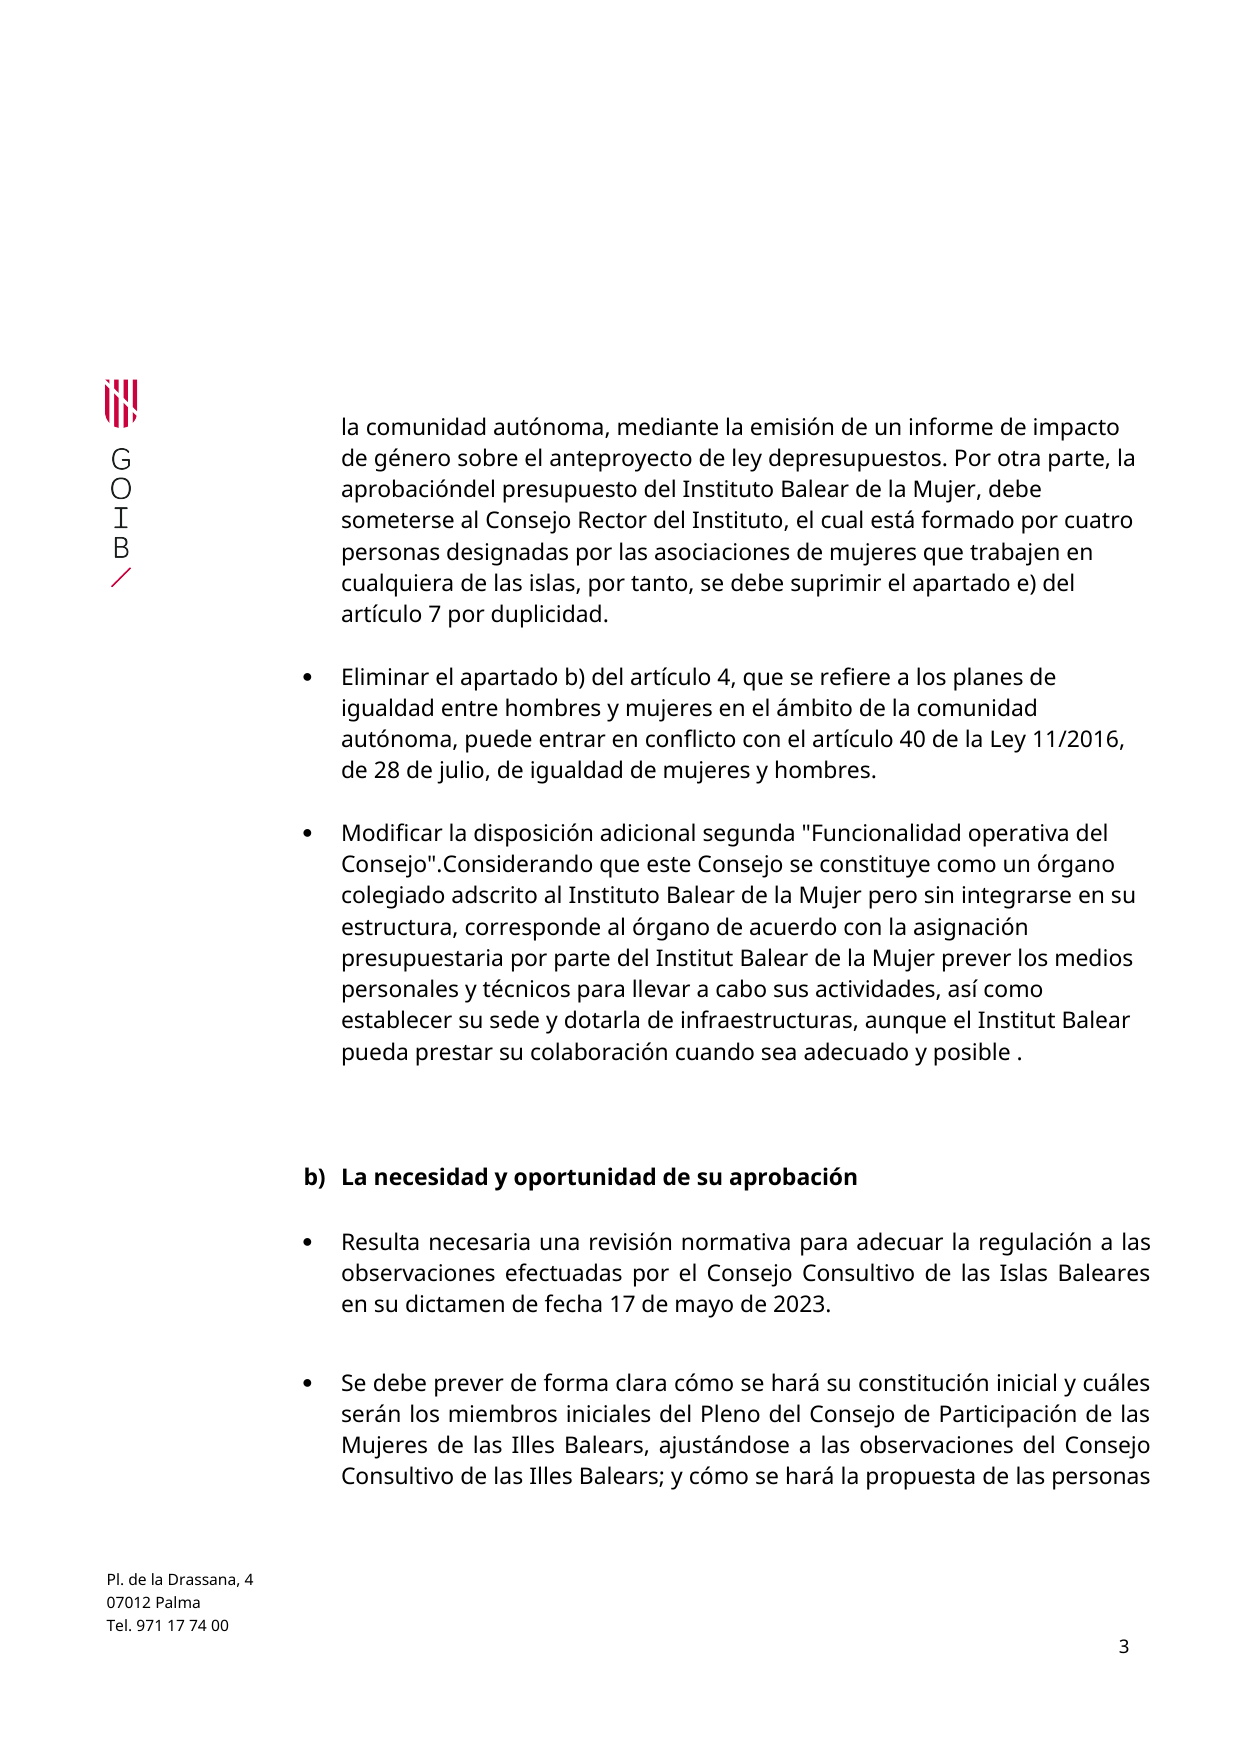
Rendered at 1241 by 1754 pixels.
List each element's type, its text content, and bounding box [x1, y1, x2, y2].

list Modificar la disposición adicional segunda "Funcionalidad operativa del Consejo".Considerando que este Consejo se constituye como un órgano colegiado adscrito al Instituto Balear de la Mujer pero sin integrarse en su estructura, corresponde al órgano de acuerdo con la asignación presupuestaria por parte del Institut Balear de la Mujer prever los medios personales y técnicos para llevar a cabo sus actividades, así como establecer su sede y dotarla de infraestructuras, aunque el Institut Balear pueda prestar su colaboración cuando sea adecuado y posible . [303, 817, 1152, 1067]
list Eliminar el apartado b) del artículo 4, que se refiere a los planes de igualdad entre hombres y mujeres en el ámbito de la comunidad autónoma, puede entrar en conflicto con el artículo 40 de la Ley 11/2016, de 28 de julio, de igualdad de mujeres y hombres. [303, 661, 1152, 786]
list la comunidad autónoma, mediante la emisión de un informe de impacto de género sobre el anteproyecto de ley depresupuestos. Por otra parte, la aprobacióndel presupuesto del Instituto Balear de la Mujer, debe someterse al Consejo Rector del Instituto, el cual está formado por cuatro personas designadas por las asociaciones de mujeres que trabajen en cualquiera de las islas, por tanto, se debe suprimir el apartado e) del artículo 7 por duplicidad. [303, 411, 1152, 629]
list Se debe prever de forma clara cómo se hará su constitución inicial y cuáles serán los miembros iniciales del Pleno del Consejo de Participación de las Mujeres de las Illes Balears, ajustándose a las observaciones del Consejo Consultivo de las Illes Balears; y cómo se hará la propuesta de las personas [303, 1366, 1152, 1491]
list La necesidad y oportunidad de su aprobación [303, 1161, 1152, 1192]
picture [76, 357, 166, 618]
list Resulta necesaria una revisión normativa para adecuar la regulación a las observaciones efectuadas por el Consejo Consultivo de las Islas Baleares en su dictamen de fecha 17 de mayo de 2023. [303, 1226, 1152, 1319]
